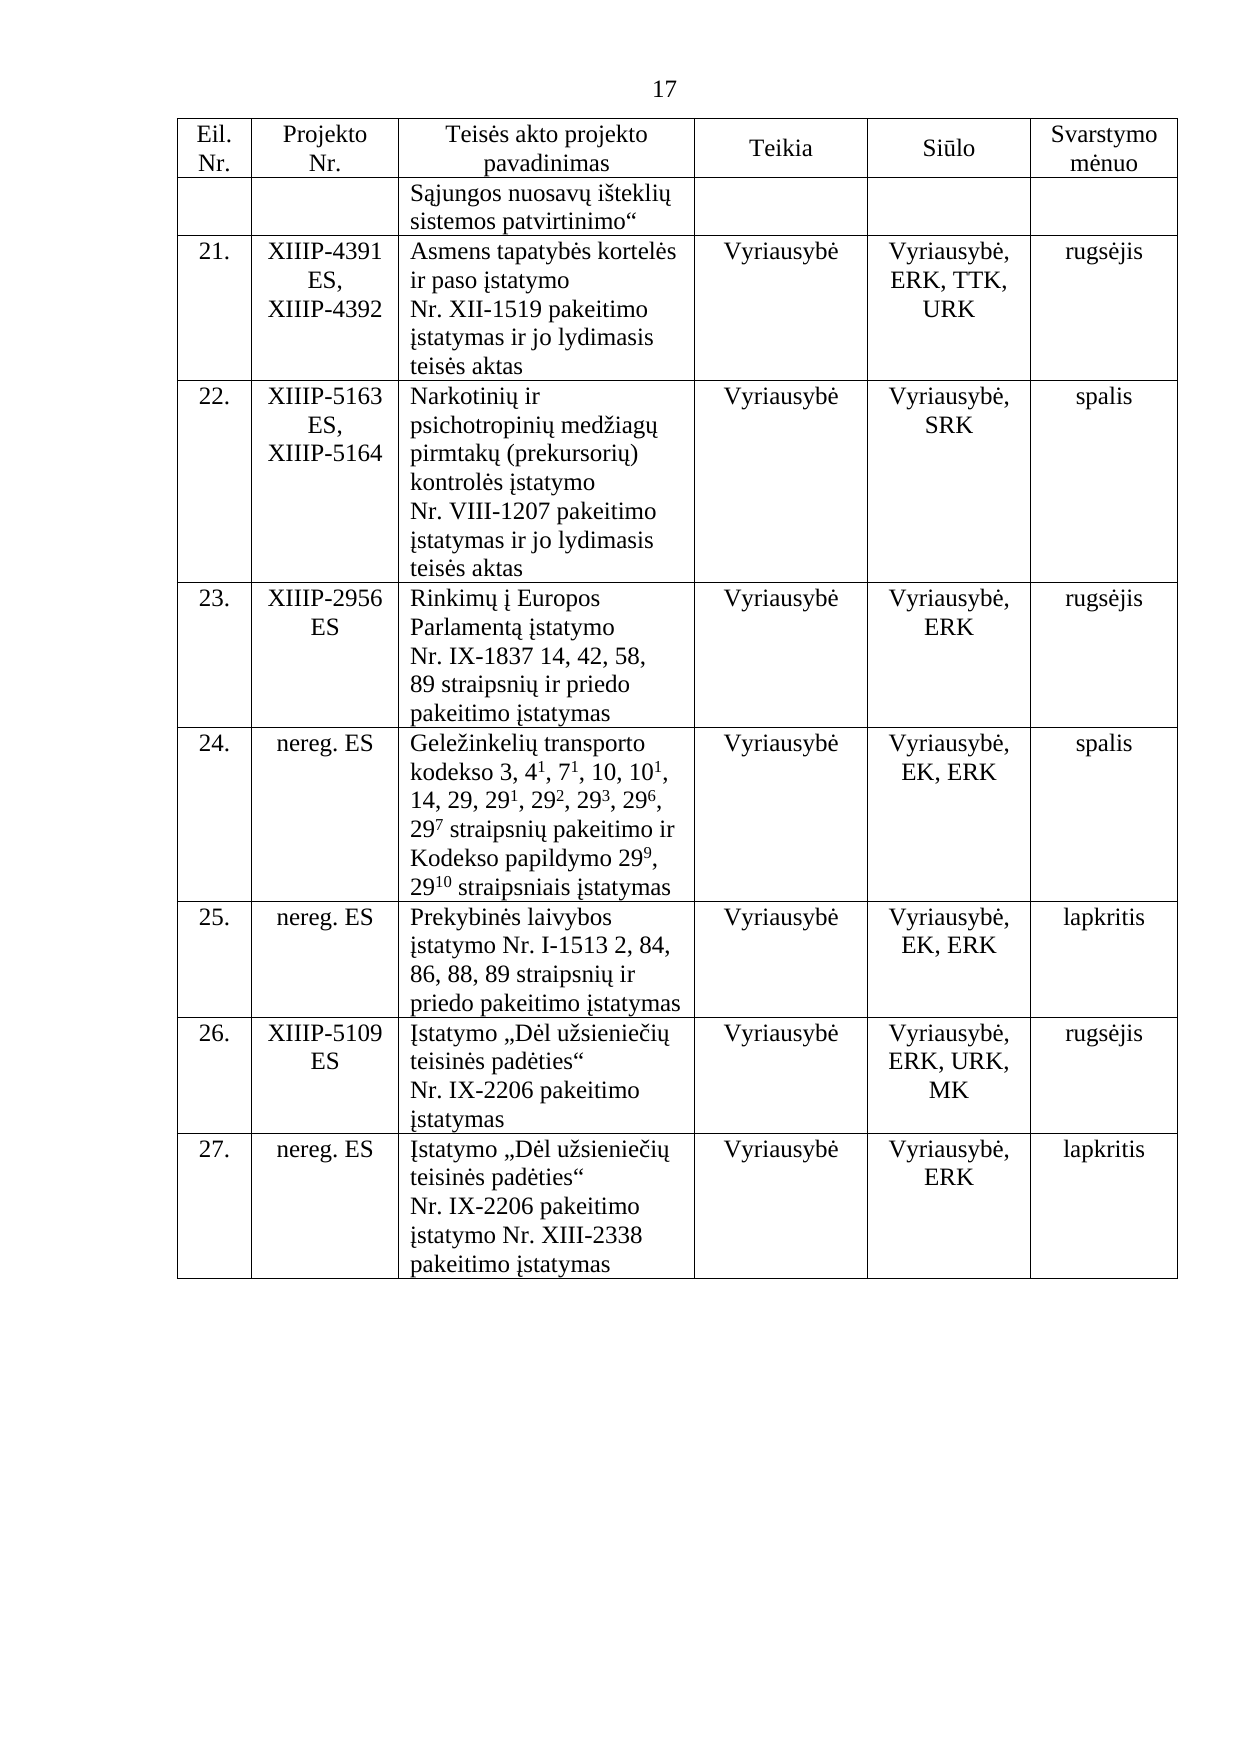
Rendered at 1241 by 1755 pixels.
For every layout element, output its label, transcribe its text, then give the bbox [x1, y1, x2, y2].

table_cell Vyriausybė [695, 728, 867, 901]
table_cell nereg. ES [252, 728, 398, 901]
table_cell Prekybinės laivybos įstatymo Nr. I-1513 2, 84, 86, 88, 89 straipsnių ir priedo pakeitimo įstatymas [399, 902, 694, 1017]
table_cell nereg. ES [252, 1134, 398, 1277]
table_cell Vyriausybė [695, 236, 867, 380]
table_cell 21. [178, 236, 251, 380]
table_cell 26. [178, 1018, 251, 1133]
table_cell XIIIP-5109 ES [252, 1018, 398, 1133]
table_cell nereg. ES [252, 902, 398, 1017]
table_header Siūlo [868, 119, 1030, 177]
table_cell lapkritis [1031, 902, 1177, 1017]
table_cell Vyriausybė, EK, ERK [868, 728, 1030, 901]
table_cell spalis [1031, 728, 1177, 901]
table_cell Vyriausybė, ERK [868, 1134, 1030, 1277]
table_cell 24. [178, 728, 251, 901]
table_cell Vyriausybė, EK, ERK [868, 902, 1030, 1017]
table_header Teikia [695, 119, 867, 177]
table_cell Vyriausybė [695, 902, 867, 1017]
table_cell 23. [178, 583, 251, 727]
table_cell Vyriausybė [695, 1018, 867, 1133]
table_cell XIIIP-2956 ES [252, 583, 398, 727]
table_header Eil. Nr. [178, 119, 251, 177]
table_cell Vyriausybė, ERK [868, 583, 1030, 727]
table_cell Vyriausybė, ERK, URK, MK [868, 1018, 1030, 1133]
table_cell spalis [1031, 381, 1177, 582]
table_cell 22. [178, 381, 251, 582]
table_cell rugsėjis [1031, 1018, 1177, 1133]
table_cell [695, 178, 867, 235]
table_cell rugsėjis [1031, 583, 1177, 727]
table_cell Geležinkelių transporto kodekso 3, 41, 71, 10, 101, 14, 29, 291, 292, 293, 296, 297 straipsnių pakeitimo ir Kodekso papildymo 299, 2910 straipsniais įstatymas [399, 728, 694, 901]
table_cell Vyriausybė [695, 1134, 867, 1277]
table_cell Vyriausybė, SRK [868, 381, 1030, 582]
table_cell Vyriausybė [695, 381, 867, 582]
table_cell lapkritis [1031, 1134, 1177, 1277]
table_cell Įstatymo „Dėl užsieniečių teisinės padėties“ Nr. IX-2206 pakeitimo įstatymas [399, 1018, 694, 1133]
table_cell 27. [178, 1134, 251, 1277]
table_cell 25. [178, 902, 251, 1017]
table_cell Vyriausybė [695, 583, 867, 727]
table_cell [178, 178, 251, 235]
table_cell Vyriausybė, ERK, TTK, URK [868, 236, 1030, 380]
table_cell [868, 178, 1030, 235]
table_cell XIIIP-5163 ES, XIIIP-5164 [252, 381, 398, 582]
table_cell XIIIP-4391 ES, XIIIP-4392 [252, 236, 398, 380]
table_cell Įstatymo „Dėl užsieniečių teisinės padėties“ Nr. IX-2206 pakeitimo įstatymo Nr. XIII-2338 pakeitimo įstatymas [399, 1134, 694, 1277]
table_header Svarstymo mėnuo [1031, 119, 1177, 177]
table_cell rugsėjis [1031, 236, 1177, 380]
table_header Projekto Nr. [252, 119, 398, 177]
table_header Teisės akto projekto pavadinimas [399, 119, 694, 177]
table_cell [1031, 178, 1177, 235]
table_cell [252, 178, 398, 235]
table_cell Asmens tapatybės kortelės ir paso įstatymo Nr. XII-1519 pakeitimo įstatymas ir jo lydimasis teisės aktas [399, 236, 694, 380]
table_cell Narkotinių ir psichotropinių medžiagų pirmtakų (prekursorių) kontrolės įstatymo Nr. VIII-1207 pakeitimo įstatymas ir jo lydimasis teisės aktas [399, 381, 694, 582]
table_cell Sąjungos nuosavų išteklių sistemos patvirtinimo“ [399, 178, 694, 235]
table_cell Rinkimų į Europos Parlamentą įstatymo Nr. IX-1837 14, 42, 58, 89 straipsnių ir priedo pakeitimo įstatymas [399, 583, 694, 727]
